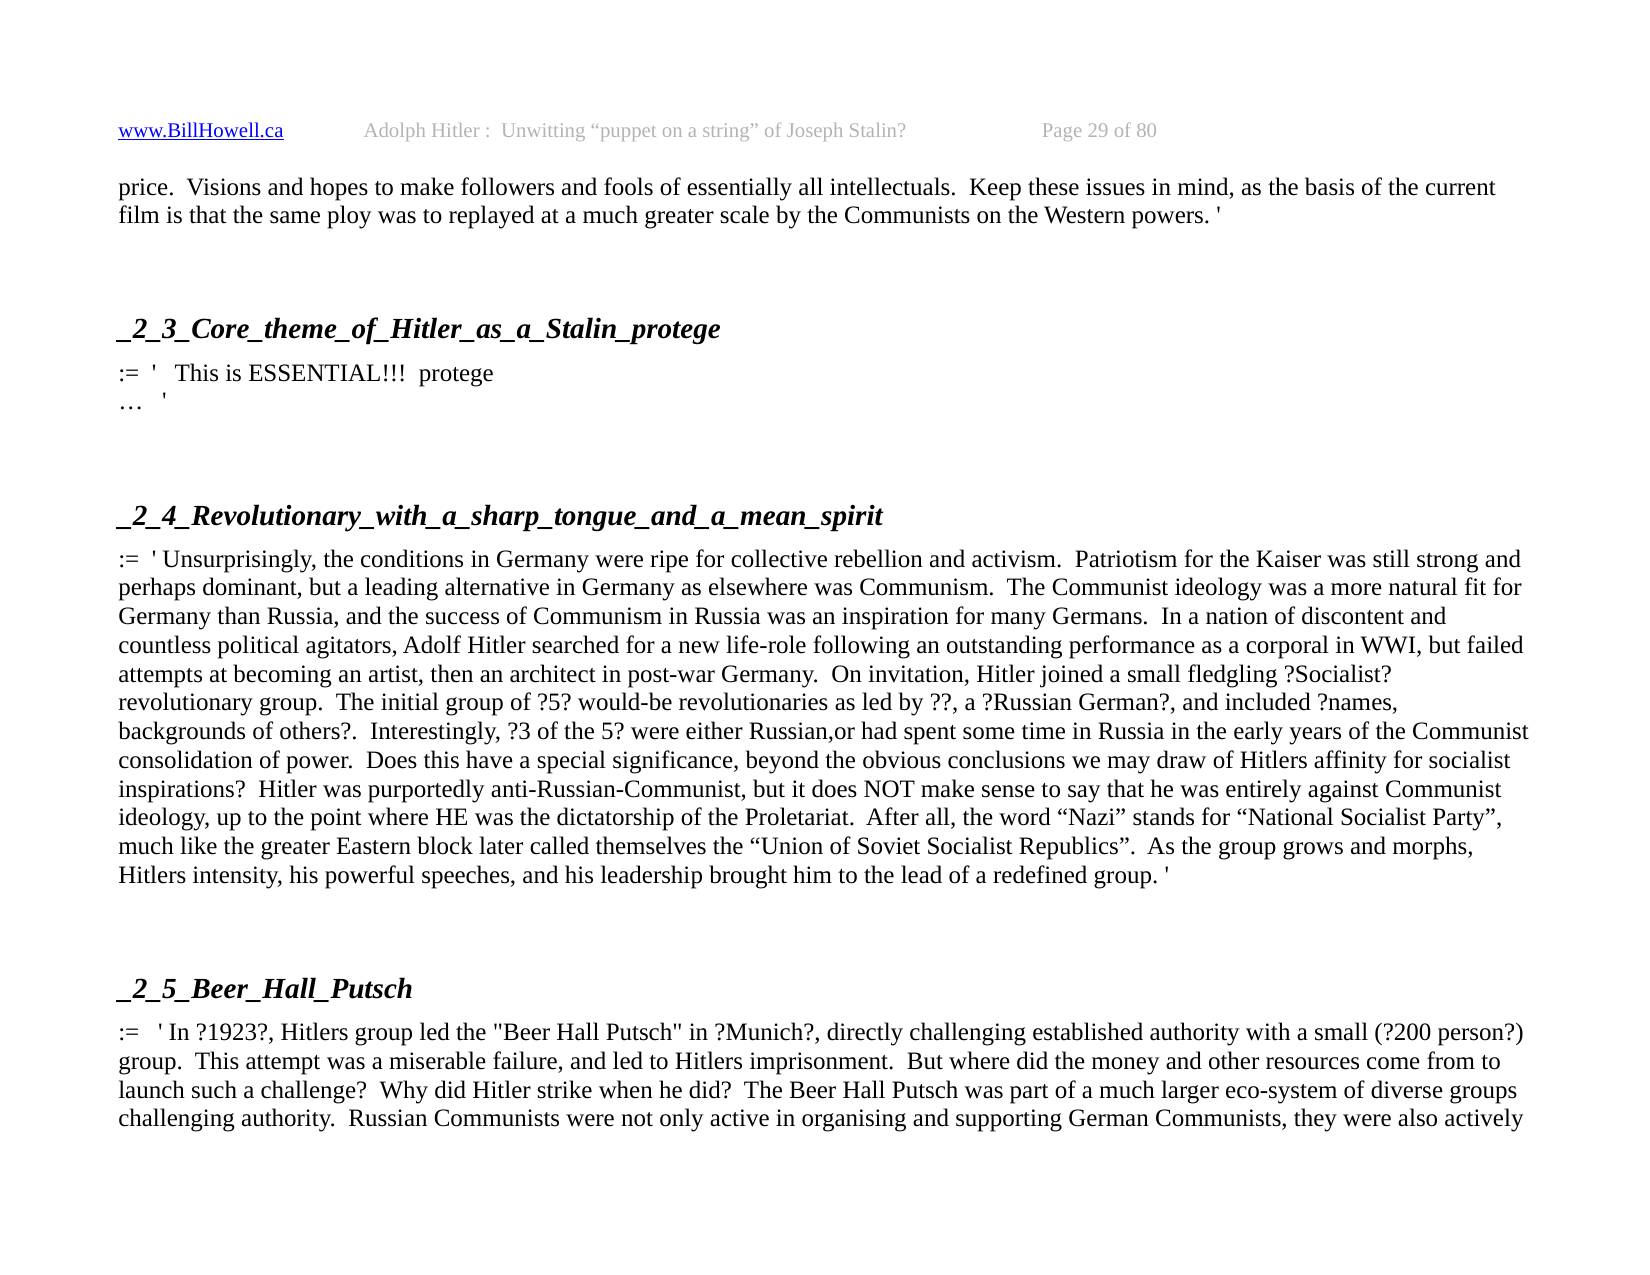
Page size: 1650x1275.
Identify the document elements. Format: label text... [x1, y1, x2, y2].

text := ' In ?1923?, Hitlers group led the "Beer Hall Putsch" in ?Munich?, directly challenging established authority with a small (?200 person?) group. This attempt was a miserable failure, and led to Hitlers imprisonment. But where did the money and other resources come from to launch such a challenge? Why did Hitler strike when he did? The Beer Hall Putsch was part of a much larger eco-system of diverse groups challenging authority. Russian Communists were not only active in organising and supporting German Communists, they were also actively [118, 1017, 1532, 1132]
text := ' This is ESSENTIAL!!! protege [118, 358, 1532, 386]
text := ' Unsurprisingly, the conditions in Germany were ripe for collective rebellion and activism. Patriotism for the Kaiser was still strong and perhaps dominant, but a leading alternative in Germany as elsewhere was Communism. The Communist ideology was a more natural fit for Germany than Russia, and the success of Communism in Russia was an inspiration for many Germans. In a nation of discontent and countless political agitators, Adolf Hitler searched for a new life-role following an outstanding performance as a corporal in WWI, but failed attempts at becoming an artist, then an architect in post-war Germany. On invitation, Hitler joined a small fledgling ?Socialist? revolutionary group. The initial group of ?5? would-be revolutionaries as led by ??, a ?Russian German?, and included ?names, backgrounds of others?. Interestingly, ?3 of the 5? were either Russian,or had spent some time in Russia in the early years of the Communist consolidation of power. Does this have a special significance, beyond the obvious conclusions we may draw of Hitlers affinity for socialist inspirations? Hitler was purportedly anti-Russian-Communist, but it does NOT make sense to say that he was entirely against Communist ideology, up to the point where HE was the dictatorship of the Proletariat. After all, the word “Nazi” stands for “National Socialist Party”, much like the greater Eastern block later called themselves the “Union of Soviet Socialist Republics”. As the group grows and morphs, Hitlers intensity, his powerful speeches, and his leadership brought him to the lead of a redefined group. ' [118, 544, 1532, 889]
subtitle _2_3_Core_theme_of_Hitler_as_a_Stalin_protege [118, 312, 1532, 345]
subtitle _2_4_Revolutionary_with_a_sharp_tongue_and_a_mean_spirit [118, 498, 1532, 531]
subtitle _2_5_Beer_Hall_Putsch [118, 971, 1532, 1005]
text price. Visions and hopes to make followers and fools of essentially all intellectuals. Keep these issues in mind, as the basis of the current film is that the same ploy was to replayed at a much greater scale by the Communists on the Western powers. ' [118, 172, 1532, 229]
text … ' [118, 386, 1532, 415]
